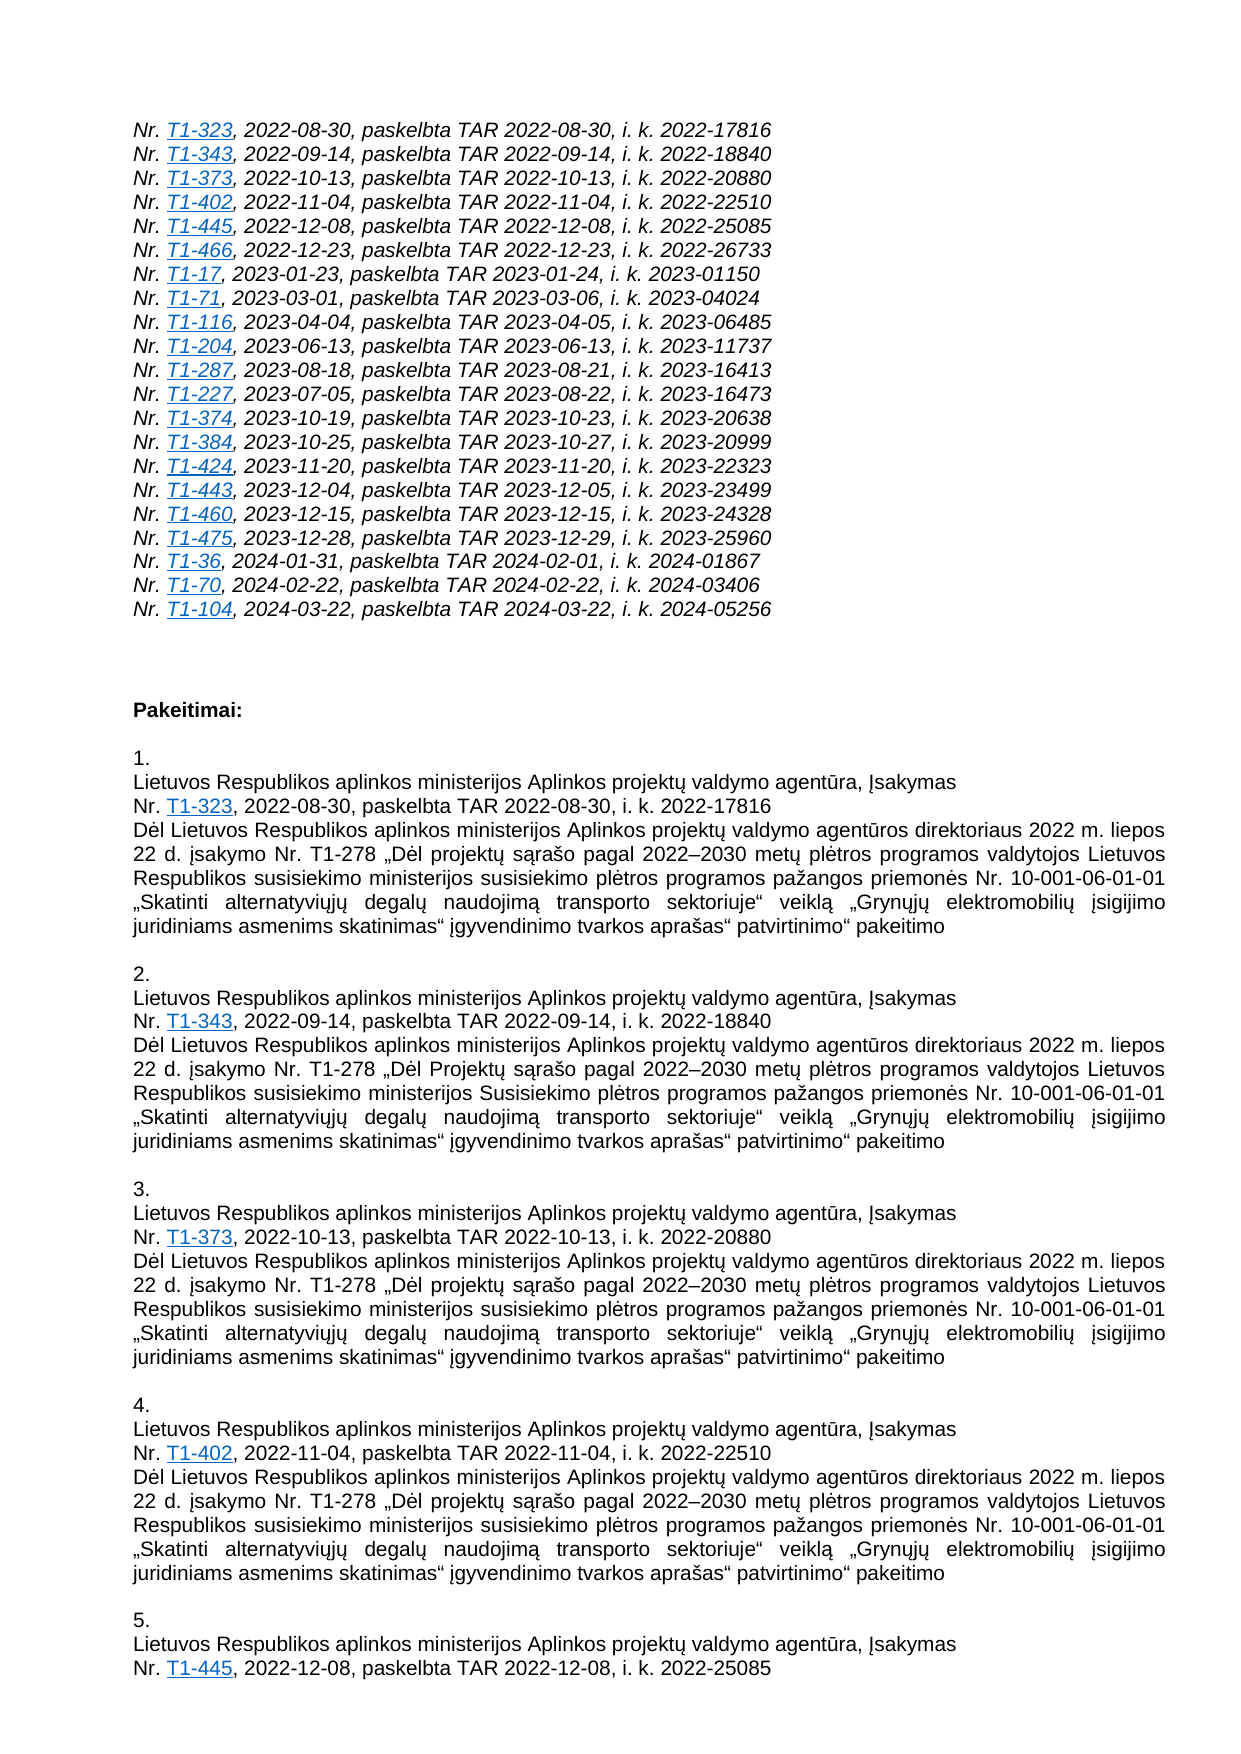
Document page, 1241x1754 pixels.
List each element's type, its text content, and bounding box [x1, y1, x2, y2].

text Nr. T1-343, 2022-09-14, paskelbta TAR 2022-09-14, i. k. 2022-18840 [133, 1009, 1167, 1033]
text Nr. T1-424, 2023-11-20, paskelbta TAR 2023-11-20, i. k. 2023-22323 [133, 453, 1167, 477]
text Nr. T1-71, 2023-03-01, paskelbta TAR 2023-03-06, i. k. 2023-04024 [133, 286, 1167, 310]
text Nr. T1-402, 2022-11-04, paskelbta TAR 2022-11-04, i. k. 2022-22510 [133, 190, 1167, 214]
text Nr. T1-443, 2023-12-04, paskelbta TAR 2023-12-05, i. k. 2023-23499 [133, 477, 1167, 501]
text Nr. T1-104, 2024-03-22, paskelbta TAR 2024-03-22, i. k. 2024-05256 [133, 597, 1167, 621]
text Nr. T1-323, 2022-08-30, paskelbta TAR 2022-08-30, i. k. 2022-17816 [133, 794, 1167, 818]
text Nr. T1-227, 2023-07-05, paskelbta TAR 2023-08-22, i. k. 2023-16473 [133, 382, 1167, 406]
text Nr. T1-36, 2024-01-31, paskelbta TAR 2024-02-01, i. k. 2024-01867 [133, 549, 1167, 573]
text Pakeitimai: [133, 698, 1167, 722]
text 5. [133, 1608, 1167, 1632]
text Nr. T1-323, 2022-08-30, paskelbta TAR 2022-08-30, i. k. 2022-17816 [133, 118, 1167, 142]
text Dėl Lietuvos Respublikos aplinkos ministerijos Aplinkos projektų valdymo agentūros direktoriaus 2022 m. liepos 22 d. įsakymo Nr. T1-278 „Dėl Projektų sąrašo pagal 2022–2030 metų plėtros programos valdytojos Lietuvos Respublikos susisiekimo ministerijos Susisiekimo plėtros programos pažangos priemonės Nr. 10-001-06-01-01 „Skatinti alternatyviųjų degalų naudojimą transporto sektoriuje“ veiklą „Grynųjų elektromobilių įsigijimo juridiniams asmenims skatinimas“ įgyvendinimo tvarkos aprašas“ patvirtinimo“ pakeitimo [133, 1033, 1167, 1153]
text Nr. T1-374, 2023-10-19, paskelbta TAR 2023-10-23, i. k. 2023-20638 [133, 406, 1167, 429]
text 1. [133, 746, 1167, 770]
text 4. [133, 1393, 1167, 1417]
text 2. [133, 961, 1167, 985]
text Dėl Lietuvos Respublikos aplinkos ministerijos Aplinkos projektų valdymo agentūros direktoriaus 2022 m. liepos 22 d. įsakymo Nr. T1-278 „Dėl projektų sąrašo pagal 2022–2030 metų plėtros programos valdytojos Lietuvos Respublikos susisiekimo ministerijos susisiekimo plėtros programos pažangos priemonės Nr. 10-001-06-01-01 „Skatinti alternatyviųjų degalų naudojimą transporto sektoriuje“ veiklą „Grynųjų elektromobilių įsigijimo juridiniams asmenims skatinimas“ įgyvendinimo tvarkos aprašas“ patvirtinimo“ pakeitimo [133, 1249, 1167, 1369]
text Nr. T1-445, 2022-12-08, paskelbta TAR 2022-12-08, i. k. 2022-25085 [133, 214, 1167, 238]
text Nr. T1-475, 2023-12-28, paskelbta TAR 2023-12-29, i. k. 2023-25960 [133, 525, 1167, 549]
text Nr. T1-343, 2022-09-14, paskelbta TAR 2022-09-14, i. k. 2022-18840 [133, 142, 1167, 166]
text Nr. T1-116, 2023-04-04, paskelbta TAR 2023-04-05, i. k. 2023-06485 [133, 310, 1167, 334]
text Lietuvos Respublikos aplinkos ministerijos Aplinkos projektų valdymo agentūra, Įsakymas [133, 1201, 1167, 1225]
text Lietuvos Respublikos aplinkos ministerijos Aplinkos projektų valdymo agentūra, Įsakymas [133, 1632, 1167, 1656]
text Lietuvos Respublikos aplinkos ministerijos Aplinkos projektų valdymo agentūra, Įsakymas [133, 770, 1167, 794]
text 3. [133, 1177, 1167, 1201]
text Nr. T1-373, 2022-10-13, paskelbta TAR 2022-10-13, i. k. 2022-20880 [133, 166, 1167, 190]
text Nr. T1-466, 2022-12-23, paskelbta TAR 2022-12-23, i. k. 2022-26733 [133, 238, 1167, 262]
text Dėl Lietuvos Respublikos aplinkos ministerijos Aplinkos projektų valdymo agentūros direktoriaus 2022 m. liepos 22 d. įsakymo Nr. T1-278 „Dėl projektų sąrašo pagal 2022–2030 metų plėtros programos valdytojos Lietuvos Respublikos susisiekimo ministerijos susisiekimo plėtros programos pažangos priemonės Nr. 10-001-06-01-01 „Skatinti alternatyviųjų degalų naudojimą transporto sektoriuje“ veiklą „Grynųjų elektromobilių įsigijimo juridiniams asmenims skatinimas“ įgyvendinimo tvarkos aprašas“ patvirtinimo“ pakeitimo [133, 1464, 1167, 1584]
text Nr. T1-373, 2022-10-13, paskelbta TAR 2022-10-13, i. k. 2022-20880 [133, 1225, 1167, 1249]
text Nr. T1-384, 2023-10-25, paskelbta TAR 2023-10-27, i. k. 2023-20999 [133, 429, 1167, 453]
text Nr. T1-70, 2024-02-22, paskelbta TAR 2024-02-22, i. k. 2024-03406 [133, 573, 1167, 597]
text Nr. T1-460, 2023-12-15, paskelbta TAR 2023-12-15, i. k. 2023-24328 [133, 501, 1167, 525]
text Nr. T1-204, 2023-06-13, paskelbta TAR 2023-06-13, i. k. 2023-11737 [133, 334, 1167, 358]
text Nr. T1-17, 2023-01-23, paskelbta TAR 2023-01-24, i. k. 2023-01150 [133, 262, 1167, 286]
text Lietuvos Respublikos aplinkos ministerijos Aplinkos projektų valdymo agentūra, Įsakymas [133, 1417, 1167, 1441]
text Lietuvos Respublikos aplinkos ministerijos Aplinkos projektų valdymo agentūra, Įsakymas [133, 985, 1167, 1009]
text Nr. T1-445, 2022-12-08, paskelbta TAR 2022-12-08, i. k. 2022-25085 [133, 1656, 1167, 1680]
text Dėl Lietuvos Respublikos aplinkos ministerijos Aplinkos projektų valdymo agentūros direktoriaus 2022 m. liepos 22 d. įsakymo Nr. T1-278 „Dėl projektų sąrašo pagal 2022–2030 metų plėtros programos valdytojos Lietuvos Respublikos susisiekimo ministerijos susisiekimo plėtros programos pažangos priemonės Nr. 10-001-06-01-01 „Skatinti alternatyviųjų degalų naudojimą transporto sektoriuje“ veiklą „Grynųjų elektromobilių įsigijimo juridiniams asmenims skatinimas“ įgyvendinimo tvarkos aprašas“ patvirtinimo“ pakeitimo [133, 818, 1167, 937]
text Nr. T1-287, 2023-08-18, paskelbta TAR 2023-08-21, i. k. 2023-16413 [133, 358, 1167, 382]
text Nr. T1-402, 2022-11-04, paskelbta TAR 2022-11-04, i. k. 2022-22510 [133, 1441, 1167, 1464]
